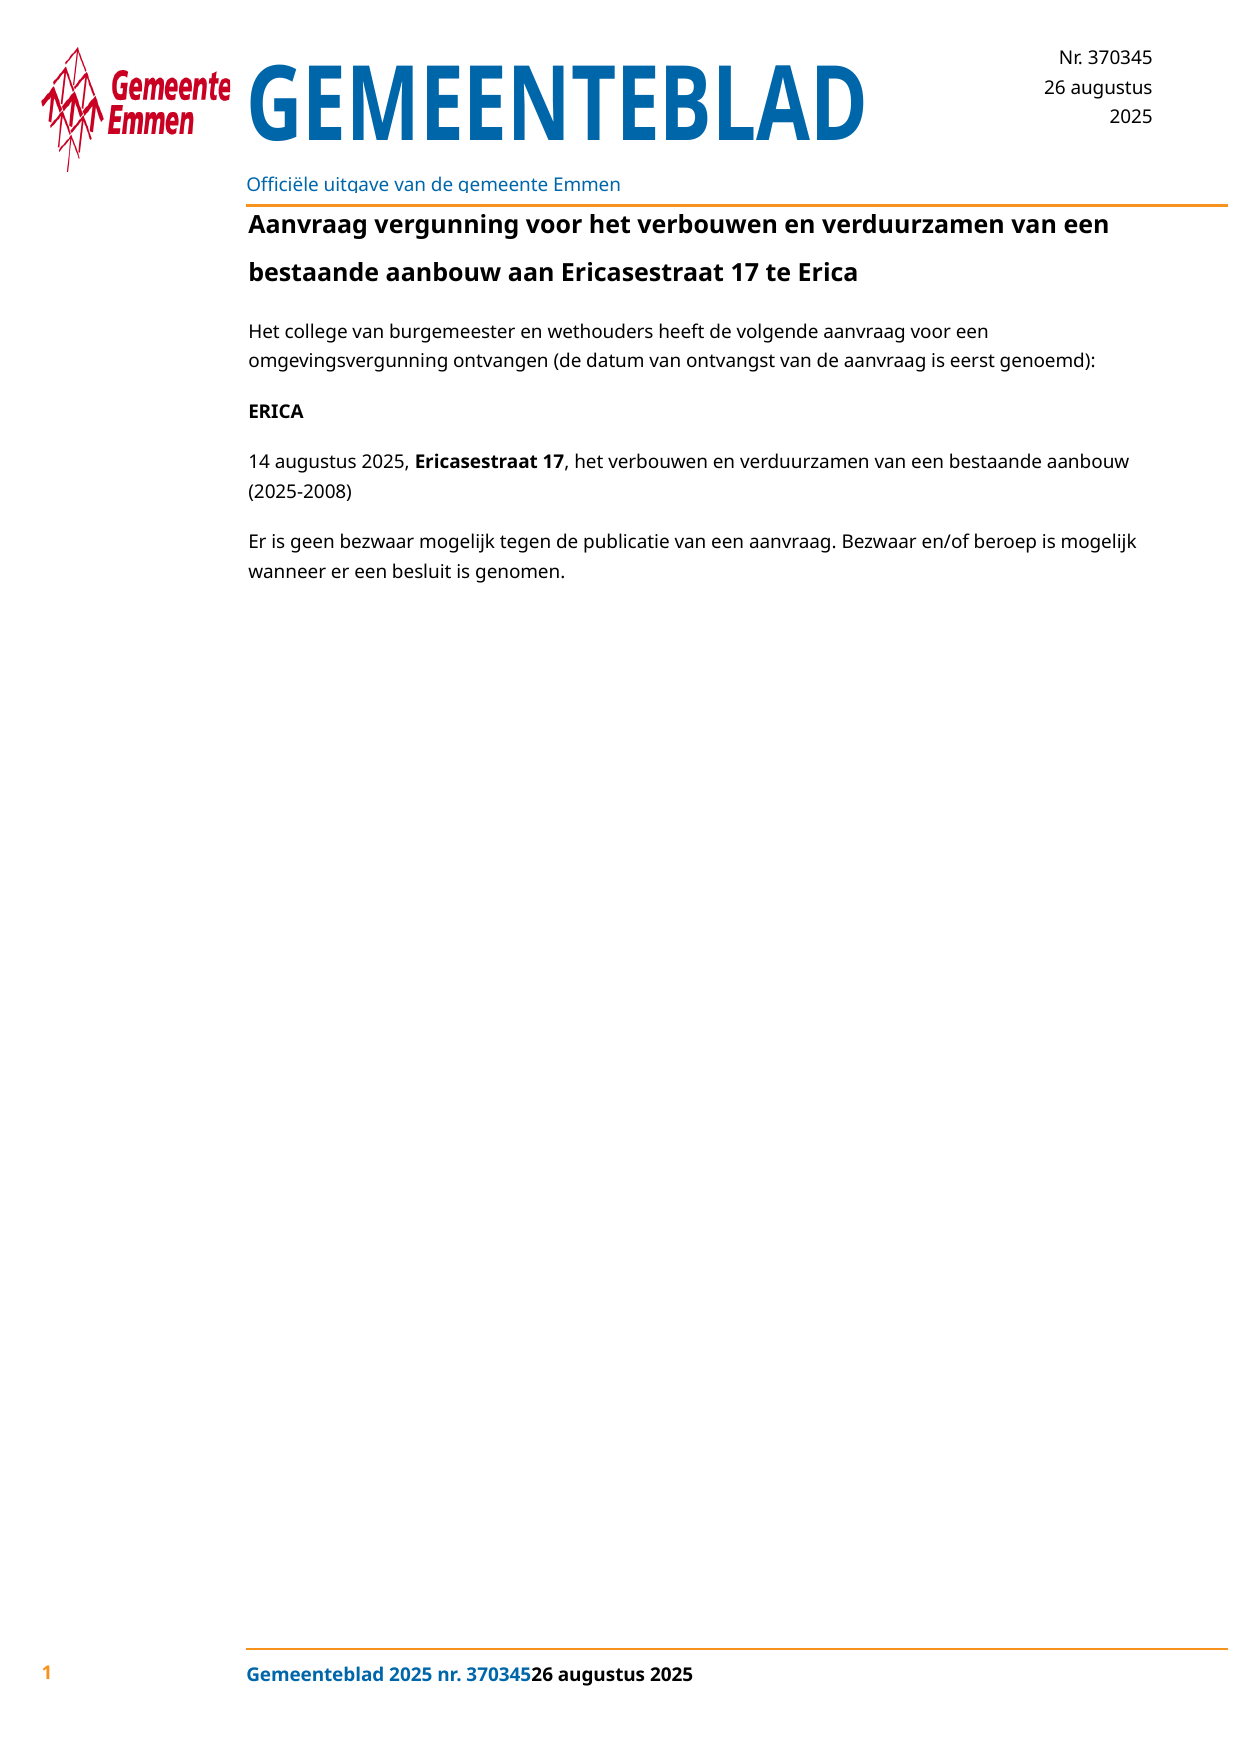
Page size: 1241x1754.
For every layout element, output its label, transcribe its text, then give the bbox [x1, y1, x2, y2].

text 14 augustus 2025, Ericasestraat 17, het verbouwen en verduurzamen van een bestaande aanbouw (2025-2008) [248, 448, 1152, 504]
text Het college van burgemeester en wethouders heeft de volgende aanvraag voor een omgevingsvergunning ontvangen (de datum van ontvangst van de aanvraag is eerst genoemd): [248, 318, 1152, 373]
text ERICA [248, 398, 1152, 424]
picture [41, 47, 231, 172]
text Aanvraag vergunning voor het verbouwen en verduurzamen van een bestaande aanbouw aan Ericasestraat 17 te Erica [248, 207, 1152, 288]
text Er is geen bezwaar mogelijk tegen de publicatie van een aanvraag. Bezwaar en/of beroep is mogelijk wanneer er een besluit is genomen. [248, 528, 1152, 584]
